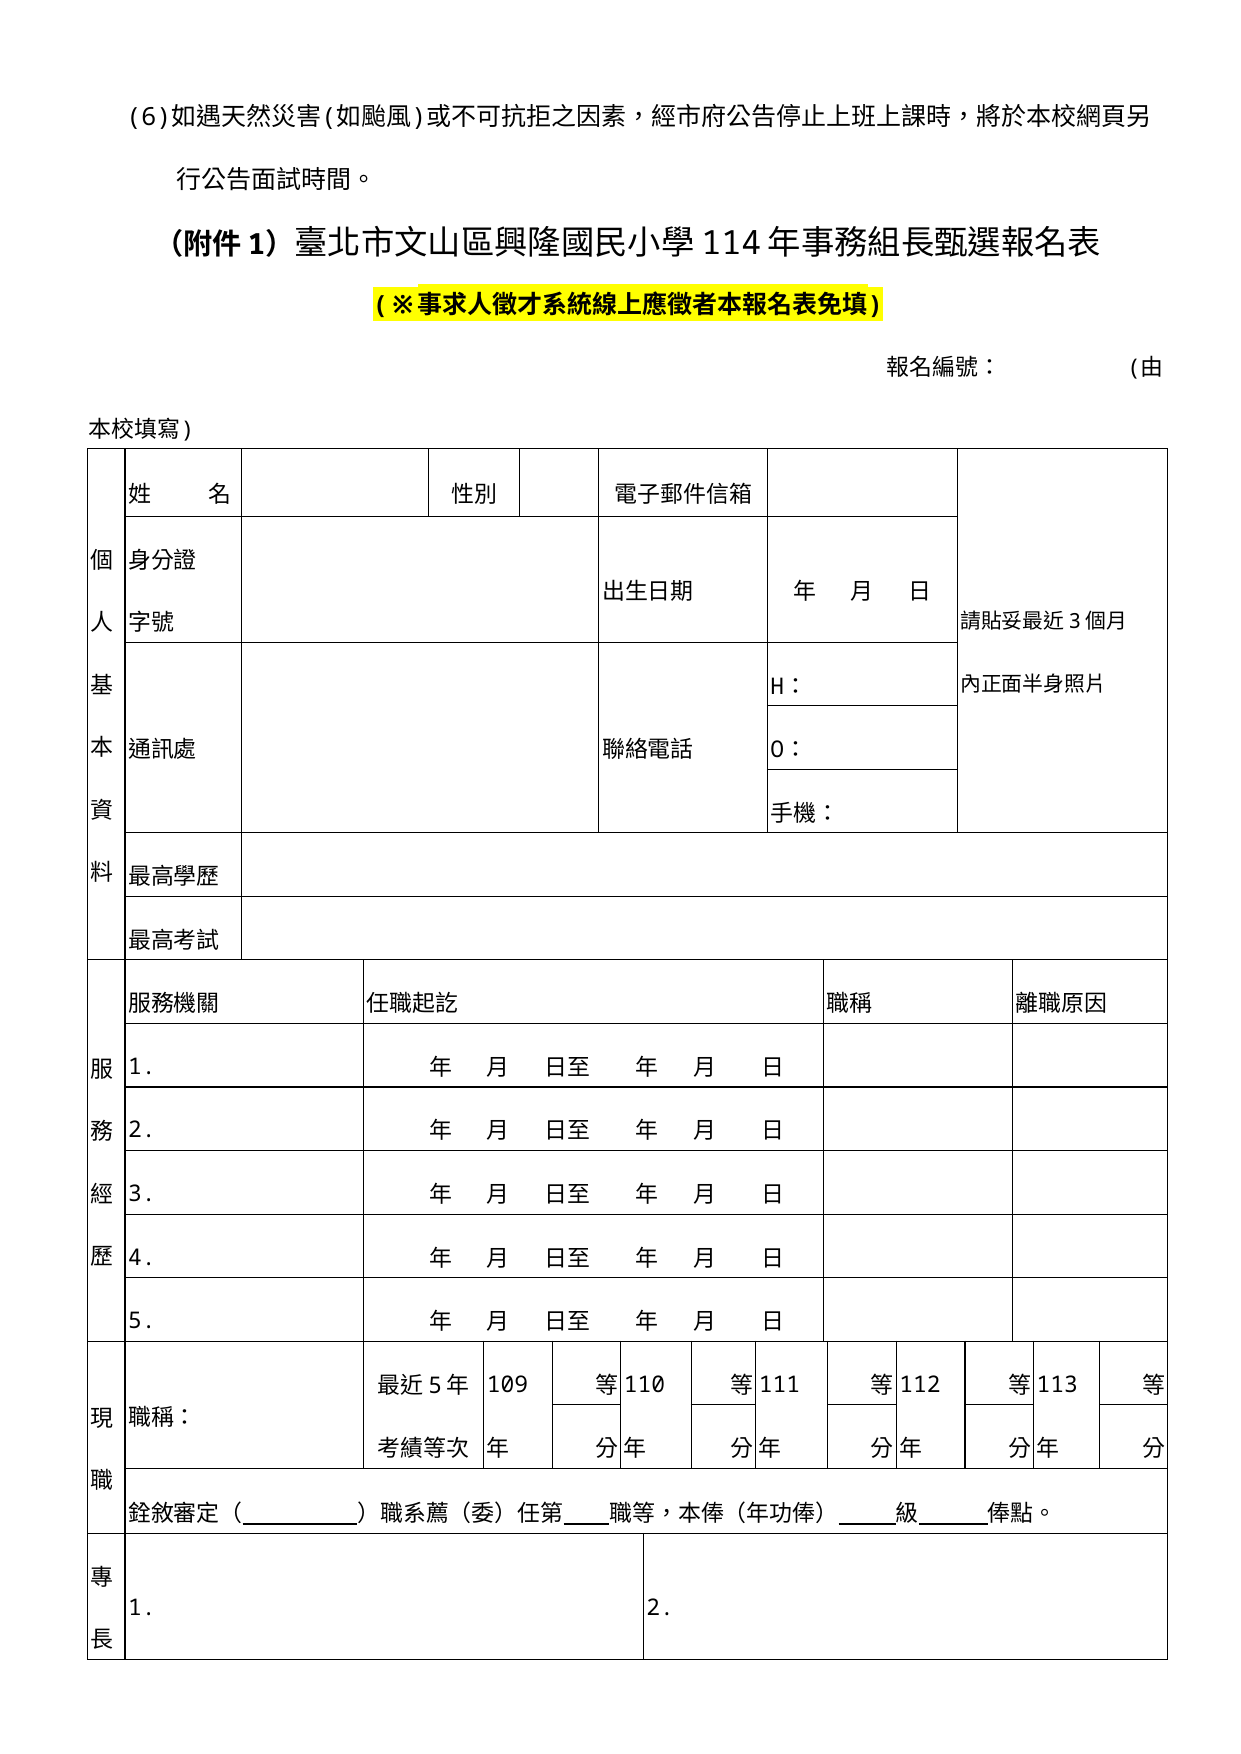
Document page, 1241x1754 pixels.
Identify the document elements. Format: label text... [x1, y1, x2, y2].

table_cell 111年 [756, 1342, 827, 1468]
table_cell 等 [1100, 1342, 1167, 1404]
table_cell 專 長 [88, 1534, 124, 1659]
table_cell 分 [692, 1405, 755, 1468]
table_cell 等 [553, 1342, 620, 1404]
table_cell 等 [692, 1342, 755, 1404]
table_header 個人基本資料 [88, 449, 124, 959]
table_cell [824, 1278, 1012, 1341]
table_cell 離職原因 [1013, 960, 1167, 1023]
table_cell [242, 833, 1167, 896]
text 報名編號： (由本校填寫) [89, 323, 1167, 448]
list 如遇天然災害(如颱風)或不可抗拒之因素，經市府公告停止上班上課時，將於本校網頁另行公告面試時間。 [126, 73, 1167, 198]
table_cell [824, 1088, 1012, 1150]
table_cell 3. [126, 1151, 363, 1213]
table_cell 1. [126, 1024, 363, 1086]
table_cell [824, 1215, 1012, 1277]
table_cell 1. [126, 1534, 643, 1659]
table_cell 等 [828, 1342, 896, 1404]
table_header [768, 449, 957, 516]
table_cell [824, 1024, 1012, 1086]
table_header 姓 名 [126, 449, 241, 516]
table_cell 最高考試 [126, 897, 241, 959]
table_cell [1013, 1024, 1167, 1086]
table_cell [1013, 1278, 1167, 1341]
table_cell 通訊處 [126, 643, 241, 832]
table_header [520, 449, 598, 516]
table_cell [1013, 1088, 1167, 1150]
table_cell [1013, 1151, 1167, 1213]
table_cell O： [768, 706, 957, 769]
table_cell 最近5年 考績等次 [364, 1342, 483, 1468]
table_cell 2. [644, 1534, 1167, 1659]
table_cell 身分證 字號 [126, 517, 241, 642]
table_cell 分 [1100, 1405, 1167, 1468]
table_cell 出生日期 [599, 517, 767, 642]
table_header [242, 449, 428, 516]
table_cell 銓敘審定（ ）職系薦（委）任第 職等，本俸（年功俸） 級 俸點。 [126, 1469, 1167, 1533]
table_header 電子郵件信箱 [599, 449, 767, 516]
table_header 性別 [429, 449, 519, 516]
table_cell 分 [828, 1405, 896, 1468]
table_cell 現 職 [88, 1342, 124, 1533]
table_cell H： [768, 643, 957, 705]
table_cell 109年 [484, 1342, 552, 1468]
table_cell 110年 [621, 1342, 691, 1468]
table_cell 手機： [768, 770, 957, 832]
table_cell 4. [126, 1215, 363, 1277]
table_cell [242, 643, 598, 832]
table_cell 113年 [1034, 1342, 1099, 1468]
table_cell 最高學歷 [126, 833, 241, 896]
table_cell 5. [126, 1278, 363, 1341]
table_cell 112年 [897, 1342, 964, 1468]
table_header 請貼妥最近3個月 內正面半身照片 [958, 449, 1167, 832]
table_cell 年 月 日至 年 月 日 [364, 1278, 823, 1341]
table_cell 年 月 日至 年 月 日 [364, 1024, 823, 1086]
table_cell 任職起訖 [364, 960, 823, 1023]
table_cell 分 [966, 1405, 1033, 1468]
text （附件1）臺北市文山區興隆國民小學114年事務組長甄選報名表 [89, 198, 1167, 261]
table_cell 年 月 日至 年 月 日 [364, 1151, 823, 1213]
table_cell 職稱 [824, 960, 1012, 1023]
table_cell 分 [553, 1405, 620, 1468]
table_cell 年 月 日 [768, 517, 957, 642]
table_cell 年 月 日至 年 月 日 [364, 1088, 823, 1150]
table_cell 職稱： [126, 1342, 363, 1468]
table_cell 年 月 日至 年 月 日 [364, 1215, 823, 1277]
table_cell 2. [126, 1088, 363, 1150]
table_cell 聯絡電話 [599, 643, 767, 832]
text (※事求人徵才系統線上應徵者本報名表免填) [89, 261, 1167, 323]
table_cell [242, 897, 1167, 959]
table_cell 等 [966, 1342, 1033, 1404]
table_cell [1013, 1215, 1167, 1277]
table_cell [242, 517, 598, 642]
table_cell [824, 1151, 1012, 1213]
table_cell 服務機關 [126, 960, 363, 1023]
table_cell 服務經歷 [88, 960, 124, 1341]
